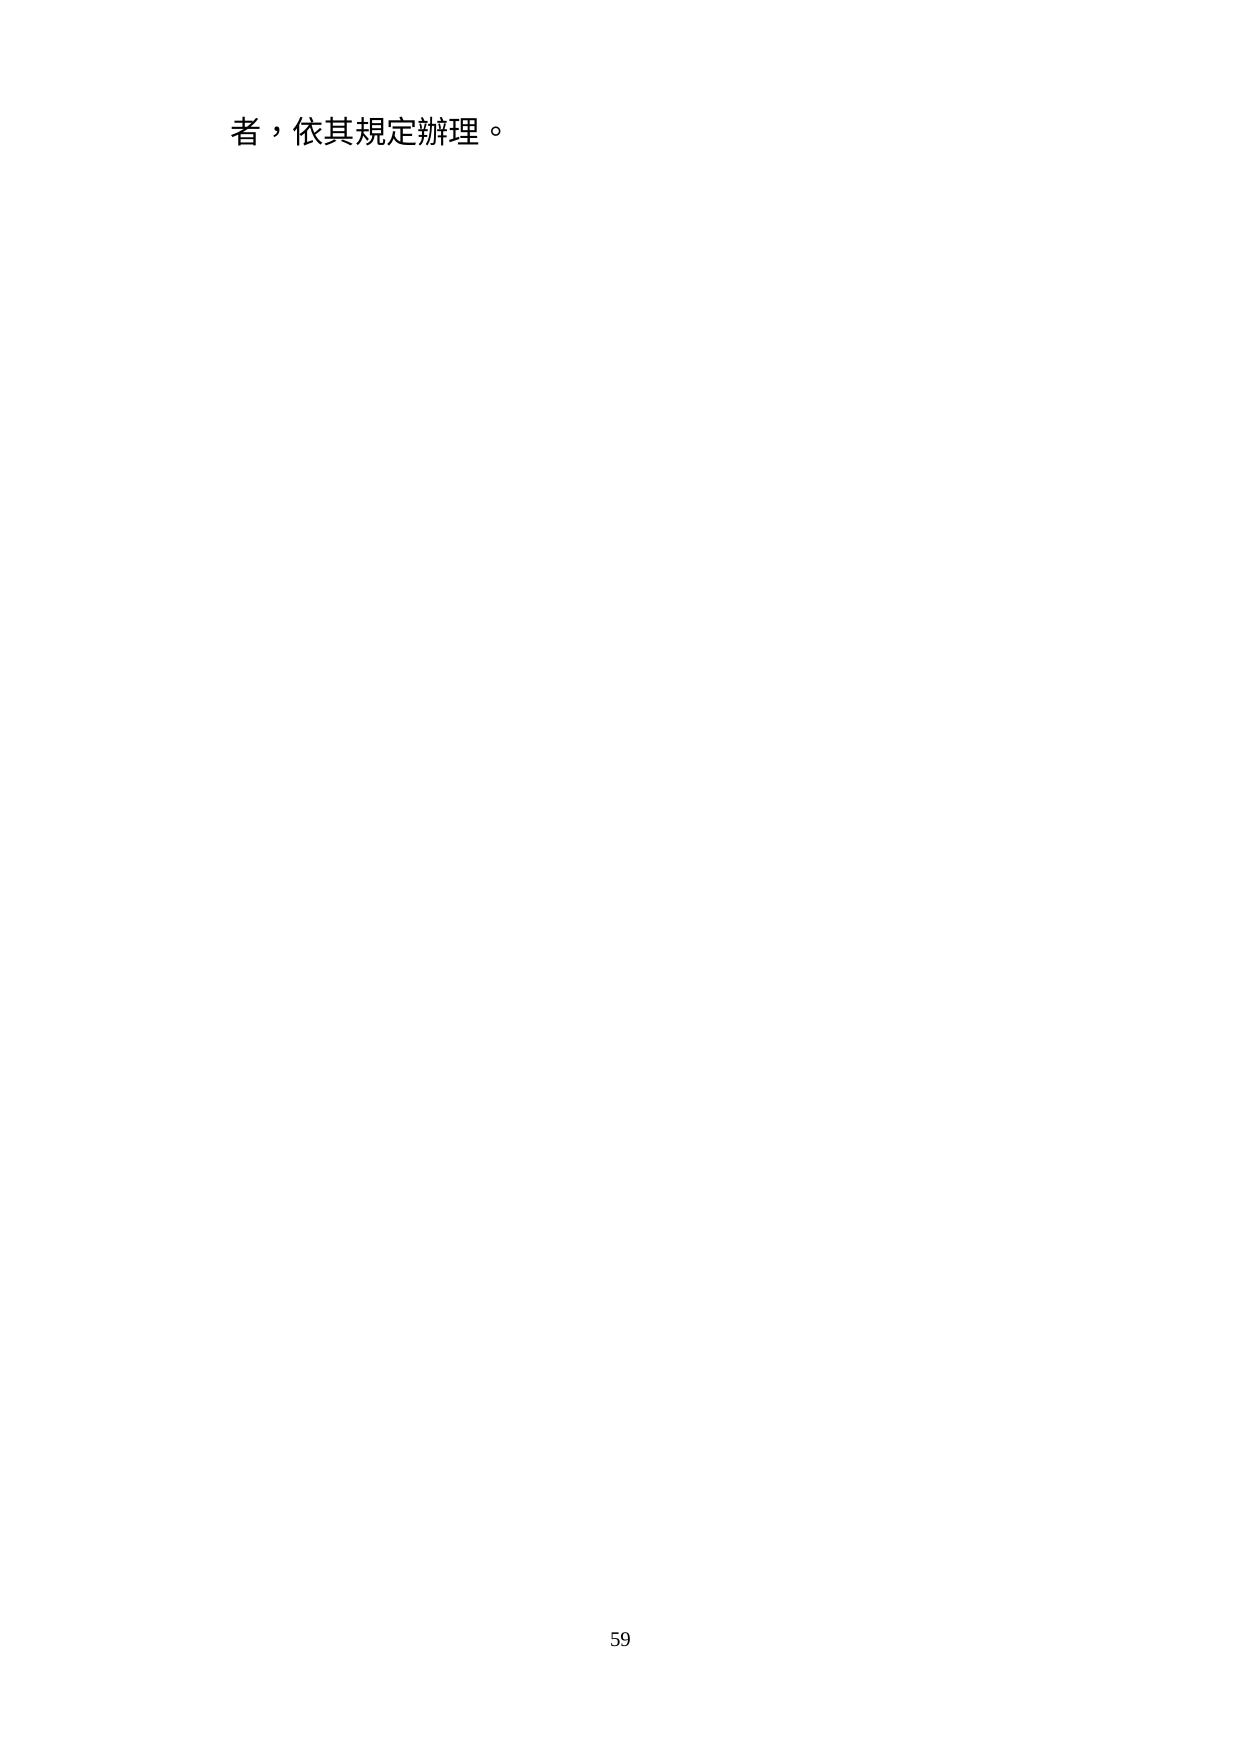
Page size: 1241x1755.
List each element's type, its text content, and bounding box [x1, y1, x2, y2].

text 者，依其規定辦理。 [130, 108, 1110, 153]
